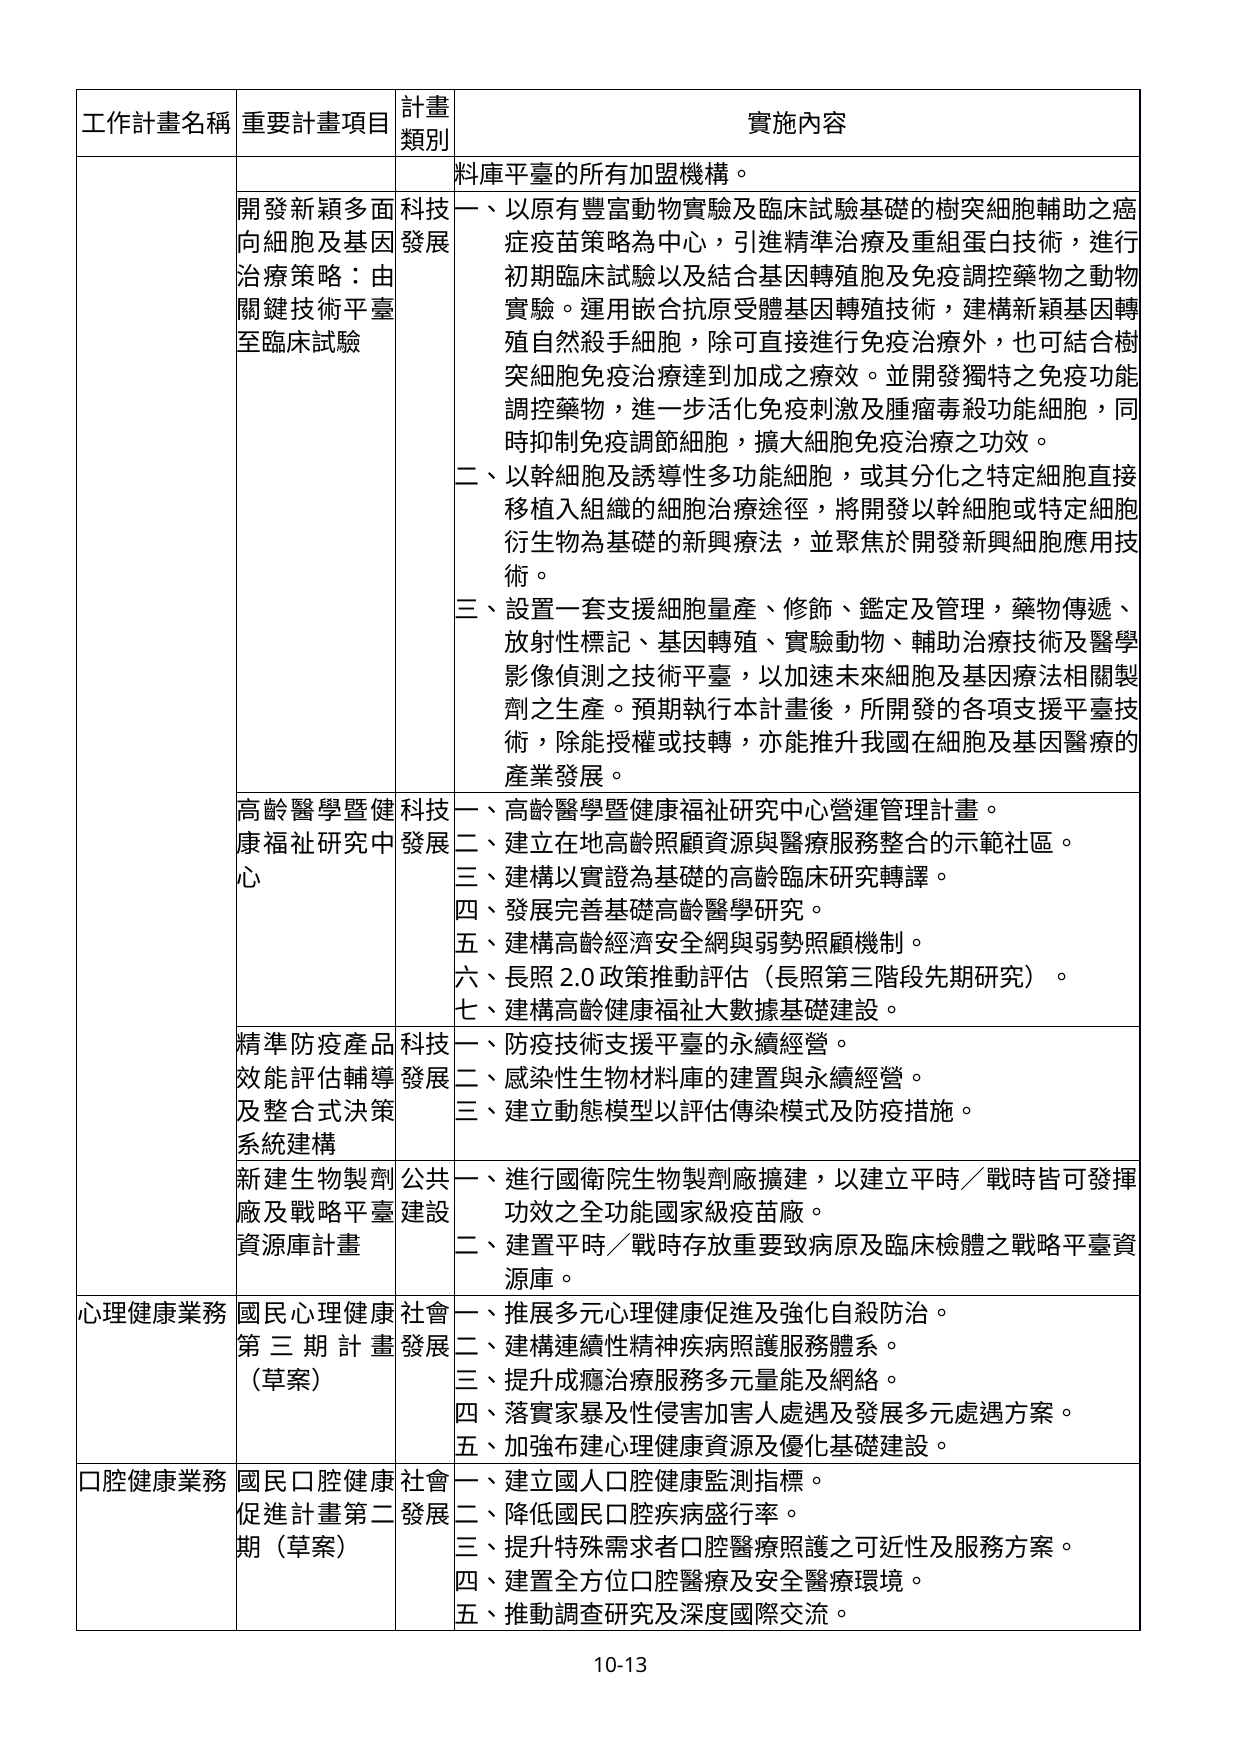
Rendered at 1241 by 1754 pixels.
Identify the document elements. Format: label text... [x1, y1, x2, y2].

table_cell 社會發展 [396, 1296, 454, 1462]
table_cell 精準防疫產品效能評估輔導及整合式決策系統建構 [237, 1027, 395, 1160]
table_cell 科技發展 [396, 1027, 454, 1160]
table_cell 新建生物製劑廠及戰略平臺資源庫計畫 [237, 1161, 395, 1295]
table_header 重要計畫項目 [237, 90, 395, 156]
table_cell 一、高齡醫學暨健康福祉研究中心營運管理計畫。 二、建立在地高齡照顧資源與醫療服務整合的示範社區。 三、建構以實證為基礎的高齡臨床研究轉譯。 四、發展完善基礎高齡醫學研究。 五、建構高齡經濟安全網與弱勢照顧機制。 六、長照2.0政策推動評估（長照第三階段先期研究）。 七、建構高齡健康福祉大數據基礎建設。 [455, 793, 1139, 1026]
table_cell 一、防疫技術支援平臺的永續經營。 二、感染性生物材料庫的建置與永續經營。 三、建立動態模型以評估傳染模式及防疫措施。 [455, 1027, 1139, 1160]
table_cell 心理健康業務 [77, 1296, 236, 1462]
table_cell 科技發展 [396, 192, 454, 792]
table_cell [237, 157, 395, 191]
table_cell 社會發展 [396, 1464, 454, 1630]
table_cell 科技發展 [396, 793, 454, 1026]
table_cell 公共建設 [396, 1161, 454, 1295]
table_cell [77, 157, 236, 1295]
table_cell 一、以原有豐富動物實驗及臨床試驗基礎的樹突細胞輔助之癌症疫苗策略為中心，引進精準治療及重組蛋白技術，進行初期臨床試驗以及結合基因轉殖胞及免疫調控藥物之動物實驗。運用嵌合抗原受體基因轉殖技術，建構新穎基因轉殖自然殺手細胞，除可直接進行免疫治療外，也可結合樹突細胞免疫治療達到加成之療效。並開發獨特之免疫功能調控藥物，進一步活化免疫刺激及腫瘤毒殺功能細胞，同時抑制免疫調節細胞，擴大細胞免疫治療之功效。 二、以幹細胞及誘導性多功能細胞，或其分化之特定細胞直接移植入組織的細胞治療途徑，將開發以幹細胞或特定細胞衍生物為基礎的新興療法，並聚焦於開發新興細胞應用技術。 三、設置一套支援細胞量產、修飾、鑑定及管理，藥物傳遞、放射性標記、基因轉殖、實驗動物、輔助治療技術及醫學影像偵測之技術平臺，以加速未來細胞及基因療法相關製劑之生產。預期執行本計畫後，所開發的各項支援平臺技術，除能授權或技轉，亦能推升我國在細胞及基因醫療的產業發展。 [455, 192, 1139, 792]
table_cell 國民心理健康第三期計畫（草案） [237, 1296, 395, 1462]
table_cell 一、推展多元心理健康促進及強化自殺防治。 二、建構連續性精神疾病照護服務體系。 三、提升成癮治療服務多元量能及網絡。 四、落實家暴及性侵害加害人處遇及發展多元處遇方案。 五、加強布建心理健康資源及優化基礎建設。 [455, 1296, 1139, 1462]
table_header 工作計畫名稱 [77, 90, 236, 156]
table_cell [396, 157, 454, 191]
table_cell 一、建立國人口腔健康監測指標。 二、降低國民口腔疾病盛行率。 三、提升特殊需求者口腔醫療照護之可近性及服務方案。 四、建置全方位口腔醫療及安全醫療環境。 五、推動調查研究及深度國際交流。 [455, 1464, 1139, 1630]
table_header 實施內容 [455, 90, 1139, 156]
table_cell 一、進行國衛院生物製劑廠擴建，以建立平時／戰時皆可發揮功效之全功能國家級疫苗廠。 二、建置平時／戰時存放重要致病原及臨床檢體之戰略平臺資源庫。 [455, 1161, 1139, 1295]
table_cell 開發新穎多面向細胞及基因治療策略：由關鍵技術平臺至臨床試驗 [237, 192, 395, 792]
table_cell 口腔健康業務 [77, 1464, 236, 1630]
table_cell 料庫平臺的所有加盟機構。 [455, 157, 1139, 191]
table_cell 國民口腔健康促進計畫第二期（草案） [237, 1464, 395, 1630]
table_cell 高齡醫學暨健康福祉研究中心 [237, 793, 395, 1026]
table_header 計畫類別 [396, 90, 454, 156]
